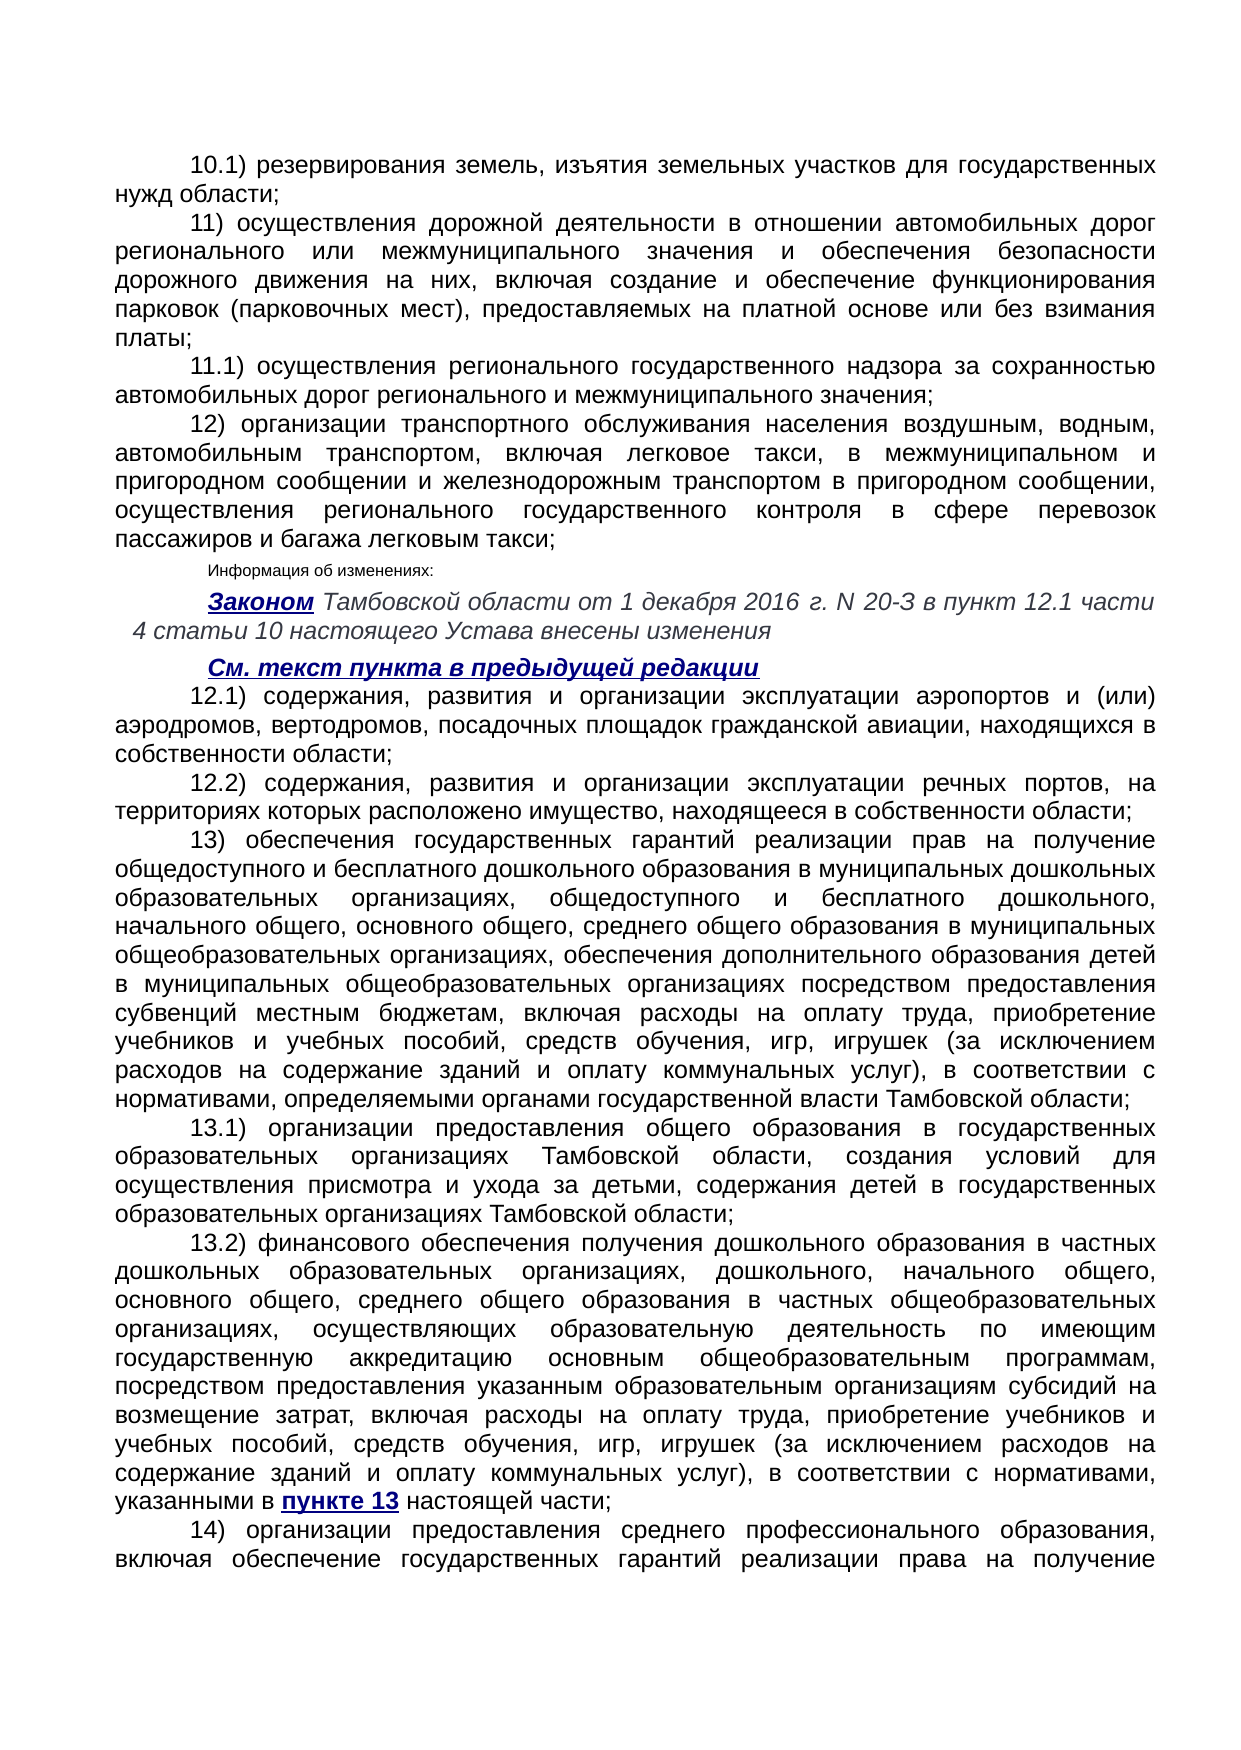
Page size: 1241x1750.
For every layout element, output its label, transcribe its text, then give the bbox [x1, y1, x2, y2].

text Информация об изменениях: [132, 560, 1157, 579]
text 14) организации предоставления среднего профессионального образования, включая обеспечение государственных гарантий реализации права на получение [114, 1515, 1157, 1573]
text 13.2) финансового обеспечения получения дошкольного образования в частных дошкольных образовательных организациях, дошкольного, начального общего, основного общего, среднего общего образования в частных общеобразовательных организациях, осуществляющих образовательную деятельность по имеющим государственную аккредитацию основным общеобразовательным программам, посредством предоставления указанным образовательным организациям субсидий на возмещение затрат, включая расходы на оплату труда, приобретение учебников и учебных пособий, средств обучения, игр, игрушек (за исключением расходов на содержание зданий и оплату коммунальных услуг), в соответствии с нормативами, указанными в пункте 13 настоящей части; [114, 1228, 1157, 1515]
text 11.1) осуществления регионального государственного надзора за сохранностью автомобильных дорог регионального и межмуниципального значения; [114, 351, 1157, 409]
text 11) осуществления дорожной деятельности в отношении автомобильных дорог регионального или межмуниципального значения и обеспечения безопасности дорожного движения на них, включая создание и обеспечение функционирования парковок (парковочных мест), предоставляемых на платной основе или без взимания платы; [114, 207, 1157, 351]
text 12) организации транспортного обслуживания населения воздушным, водным, автомобильным транспортом, включая легковое такси, в межмуниципальном и пригородном сообщении и железнодорожным транспортом в пригородном сообщении, осуществления регионального государственного контроля в сфере перевозок пассажиров и багажа легковым такси; [114, 409, 1157, 552]
text 13) обеспечения государственных гарантий реализации прав на получение общедоступного и бесплатного дошкольного образования в муниципальных дошкольных образовательных организациях, общедоступного и бесплатного дошкольного, начального общего, основного общего, среднего общего образования в муниципальных общеобразовательных организациях, обеспечения дополнительного образования детей в муниципальных общеобразовательных организациях посредством предоставления субвенций местным бюджетам, включая расходы на оплату труда, приобретение учебников и учебных пособий, средств обучения, игр, игрушек (за исключением расходов на содержание зданий и оплату коммунальных услуг), в соответствии с нормативами, определяемыми органами государственной власти Тамбовской области; [114, 825, 1157, 1113]
text 12.2) содержания, развития и организации эксплуатации речных портов, на территориях которых расположено имущество, находящееся в собственности области; [114, 768, 1157, 825]
text 13.1) организации предоставления общего образования в государственных образовательных организациях Тамбовской области, создания условий для осуществления присмотра и ухода за детьми, содержания детей в государственных образовательных организациях Тамбовской области; [114, 1113, 1157, 1228]
text Законом Тамбовской области от 1 декабря 2016 г. N 20-З в пункт 12.1 части 4 статьи 10 настоящего Устава внесены изменения [132, 587, 1157, 645]
text См. текст пункта в предыдущей редакции [132, 653, 1157, 681]
text 12.1) содержания, развития и организации эксплуатации аэропортов и (или) аэродромов, вертодромов, посадочных площадок гражданской авиации, находящихся в собственности области; [114, 681, 1157, 768]
text 10.1) резервирования земель, изъятия земельных участков для государственных нужд области; [114, 150, 1157, 207]
